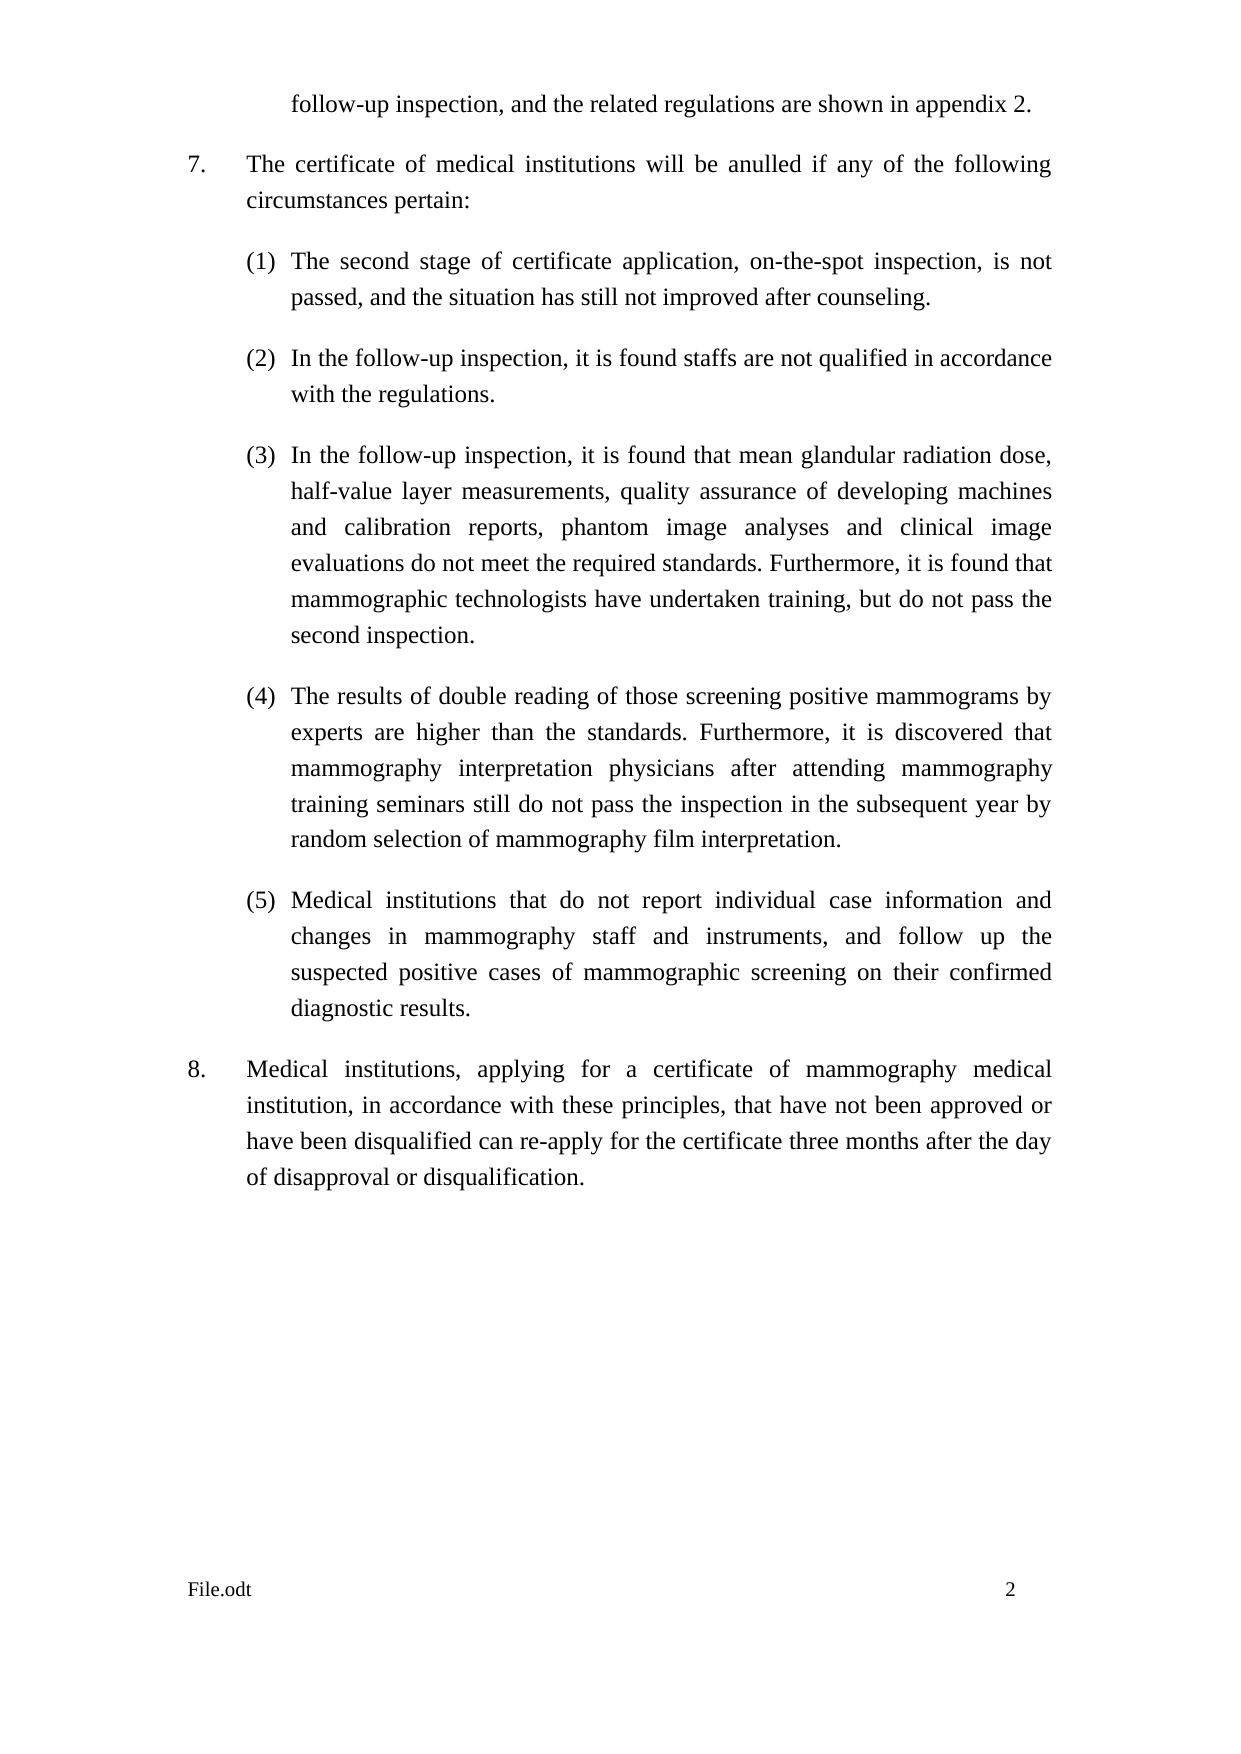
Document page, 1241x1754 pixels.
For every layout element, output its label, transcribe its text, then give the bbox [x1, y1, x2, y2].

list Medical institutions, applying for a certificate of mammography medical institution, in accordance with these principles, that have not been approved or have been disqualified can re-apply for the certificate three months after the day of disapproval or disqualification. [187, 1054, 1053, 1191]
list Medical institutions that do not report individual case information and changes in mammography staff and instruments, and follow up the suspected positive cases of mammographic screening on their confirmed diagnostic results. [246, 886, 1053, 1022]
list The results of double reading of those screening positive mammograms by experts are higher than the standards. Furthermore, it is discovered that mammography interpretation physicians after attending mammography training seminars still do not pass the inspection in the subsequent year by random selection of mammography film interpretation. [246, 681, 1053, 853]
list follow-up inspection, and the related regulations are shown in appendix 2. [246, 89, 1053, 117]
list In the follow-up inspection, it is found that mean glandular radiation dose, half-value layer measurements, quality assurance of developing machines and calibration reports, phantom image analyses and clinical image evaluations do not meet the required standards. Furthermore, it is found that mammographic technologists have undertaken training, but do not pass the second inspection. [246, 440, 1053, 649]
list The certificate of medical institutions will be anulled if any of the following circumstances pertain: [187, 149, 1053, 214]
list The second stage of certificate application, on-the-spot inspection, is not passed, and the situation has still not improved after counseling. [246, 246, 1053, 311]
list In the follow-up inspection, it is found staffs are not qualified in accordance with the regulations. [246, 343, 1053, 408]
